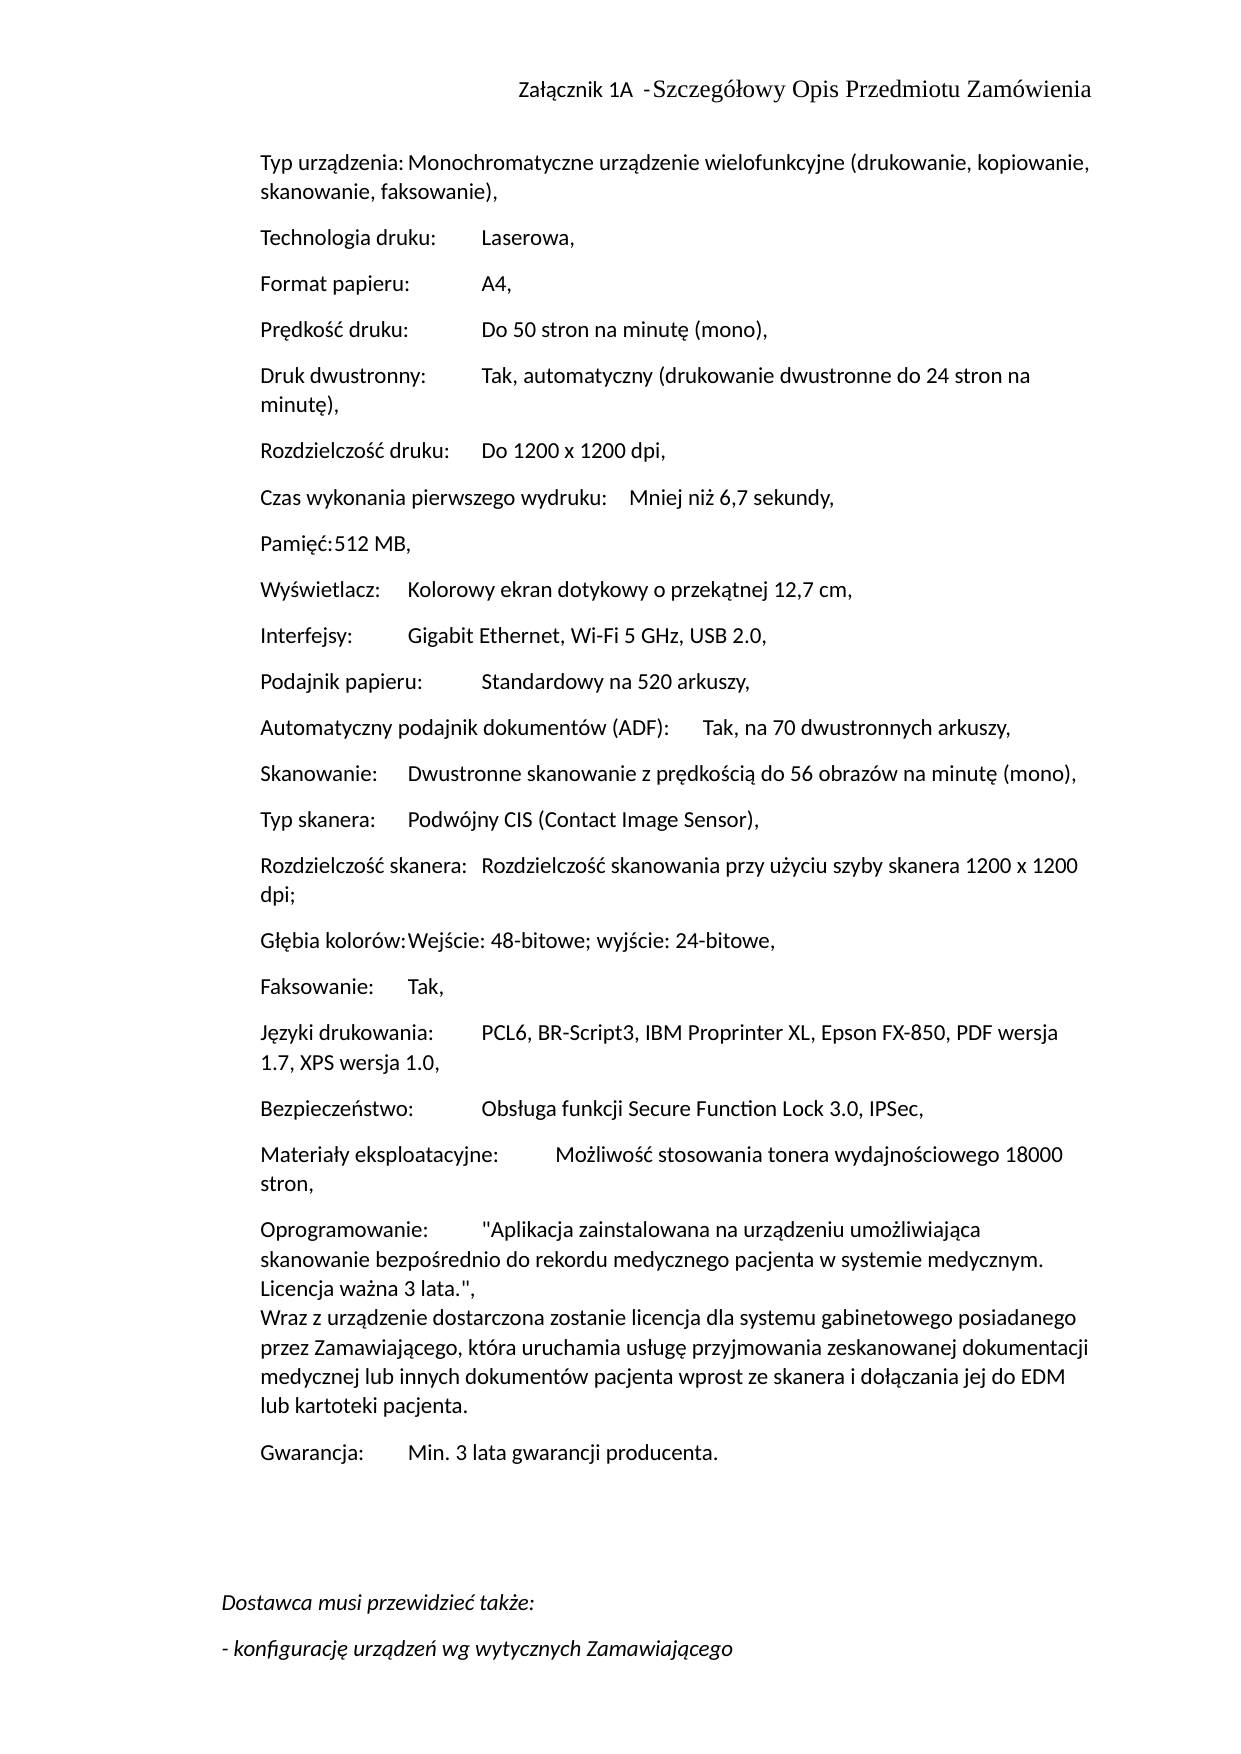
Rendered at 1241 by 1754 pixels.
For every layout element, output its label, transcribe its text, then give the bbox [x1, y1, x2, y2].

list Oprogramowanie: "Aplikacja zainstalowana na urządzeniu umożliwiająca skanowanie bezpośrednio do rekordu medycznego pacjenta w systemie medycznym. Licencja ważna 3 lata.", Wraz z urządzenie dostarczona zostanie licencja dla systemu gabinetowego posiadanego przez Zamawiającego, która uruchamia usługę przyjmowania zeskanowanej dokumentacji medycznej lub innych dokumentów pacjenta wprost ze skanera i dołączania jej do EDM lub kartoteki pacjenta. [260, 1215, 1093, 1419]
list Prędkość druku: Do 50 stron na minutę (mono), [260, 315, 1093, 343]
list Skanowanie: Dwustronne skanowanie z prędkością do 56 obrazów na minutę (mono), [260, 759, 1093, 787]
list Technologia druku: Laserowa, [260, 223, 1093, 251]
list Materiały eksploatacyjne: Możliwość stosowania tonera wydajnościowego 18000 stron, [260, 1140, 1093, 1197]
list Języki drukowania: PCL6, BR-Script3, IBM Proprinter XL, Epson FX-850, PDF wersja 1.7, XPS wersja 1.0, [260, 1018, 1093, 1076]
list Głębia kolorów: Wejście: 48-bitowe; wyjście: 24-bitowe, [260, 926, 1093, 954]
text Dostawca musi przewidzieć także: [221, 1588, 1093, 1616]
list Gwarancja: Min. 3 lata gwarancji producenta. [260, 1438, 1093, 1524]
list Typ skanera: Podwójny CIS (Contact Image Sensor), [260, 805, 1093, 833]
list Format papieru: A4, [260, 269, 1093, 297]
list Automatyczny podajnik dokumentów (ADF): Tak, na 70 dwustronnych arkuszy, [260, 713, 1093, 741]
list Rozdzielczość druku: Do 1200 x 1200 dpi, [260, 437, 1093, 464]
list Rozdzielczość skanera: Rozdzielczość skanowania przy użyciu szyby skanera 1200 x 1200 dpi; [260, 851, 1093, 908]
text - konfigurację urządzeń wg wytycznych Zamawiającego [221, 1634, 1093, 1662]
list Podajnik papieru: Standardowy na 520 arkuszy, [260, 667, 1093, 695]
list Pamięć: 512 MB, [260, 529, 1093, 557]
list Czas wykonania pierwszego wydruku: Mniej niż 6,7 sekundy, [260, 483, 1093, 511]
list Bezpieczeństwo: Obsługa funkcji Secure Function Lock 3.0, IPSec, [260, 1094, 1093, 1122]
list Wyświetlacz: Kolorowy ekran dotykowy o przekątnej 12,7 cm, [260, 575, 1093, 603]
list Typ urządzenia: Monochromatyczne urządzenie wielofunkcyjne (drukowanie, kopiowanie, skanowanie, faksowanie), [260, 148, 1093, 205]
list Interfejsy: Gigabit Ethernet, Wi-Fi 5 GHz, USB 2.0, [260, 621, 1093, 649]
list Druk dwustronny: Tak, automatyczny (drukowanie dwustronne do 24 stron na minutę), [260, 361, 1093, 418]
list Faksowanie: Tak, [260, 972, 1093, 1000]
